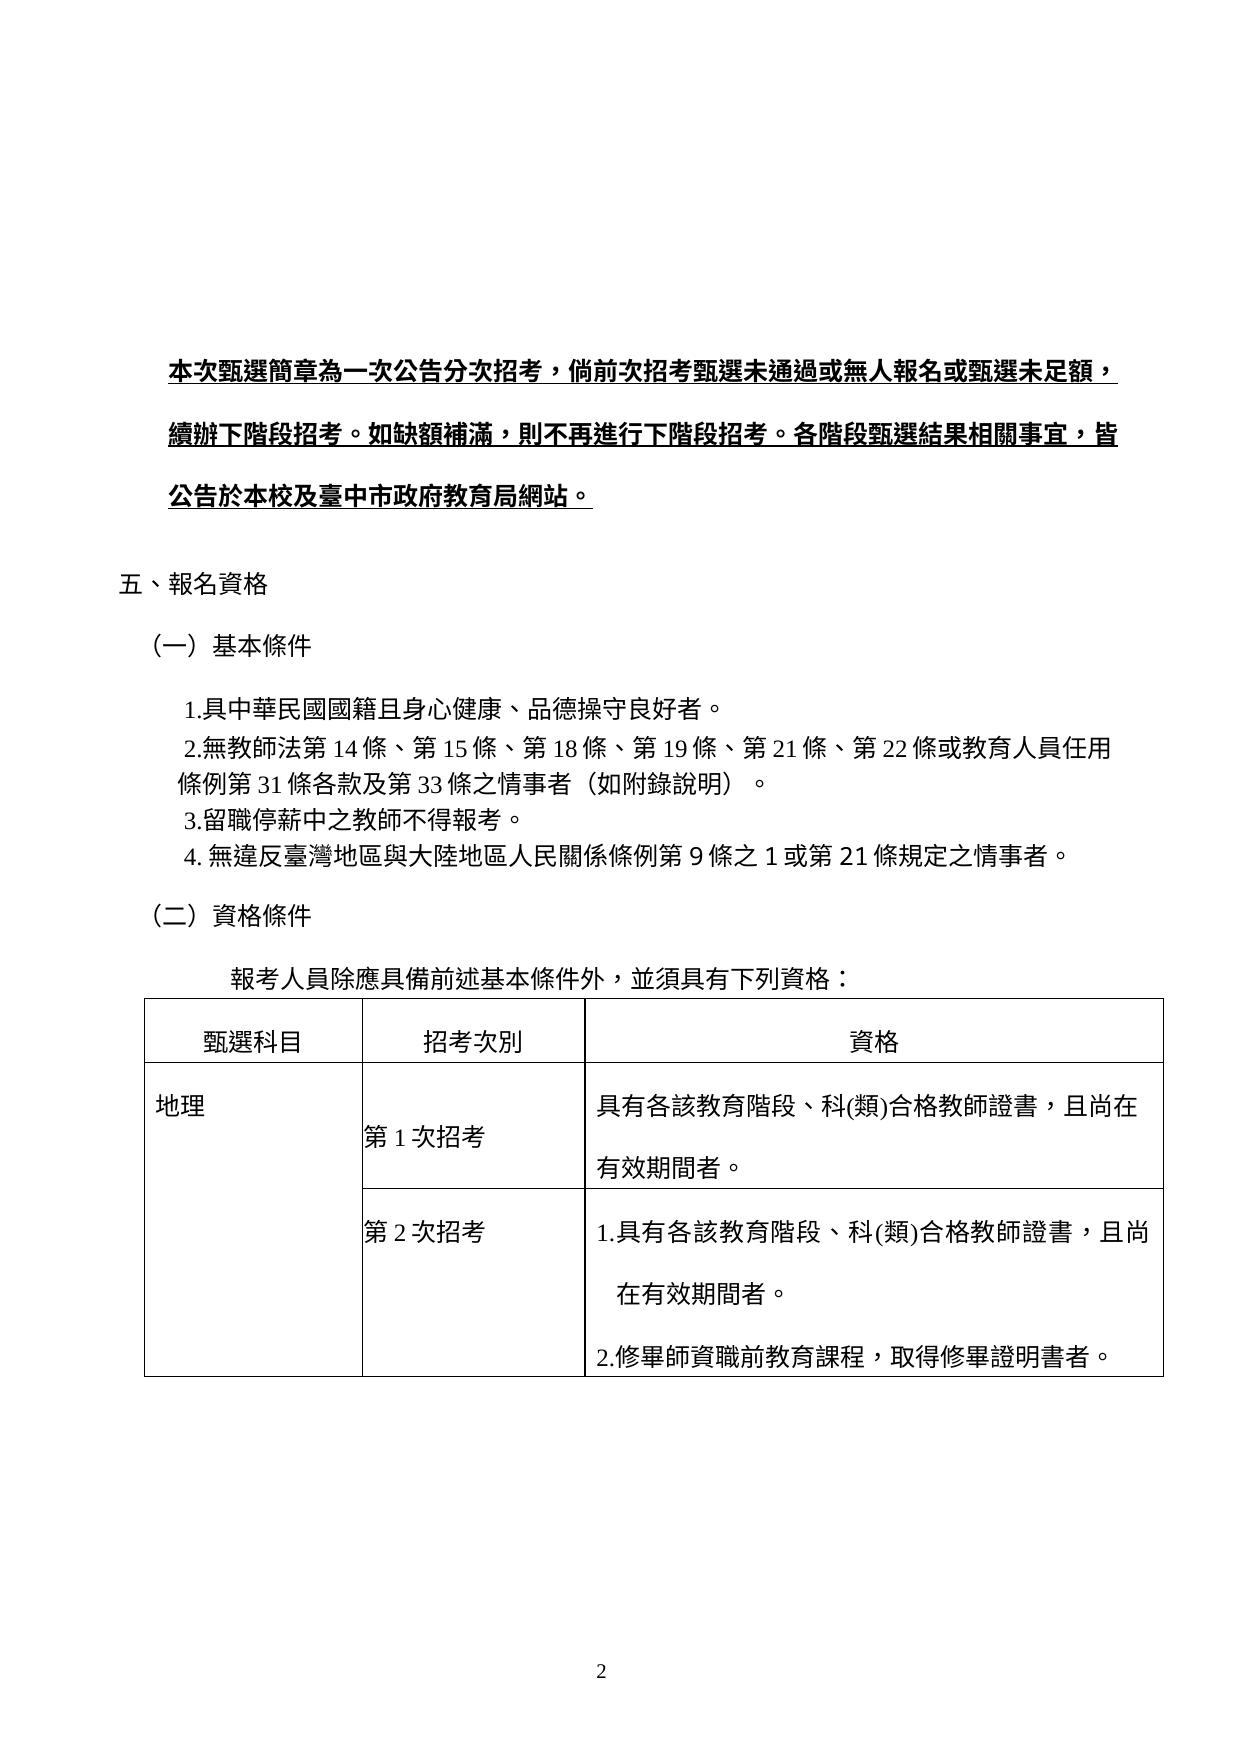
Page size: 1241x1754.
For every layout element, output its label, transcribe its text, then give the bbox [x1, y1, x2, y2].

text 報考人員除應具備前述基本條件外，並須具有下列資格： [168, 936, 1122, 998]
text 本次甄選簡章為一次公告分次招考，倘前次招考甄選未通過或無人報名或甄選未足額，續辦下階段招考。如缺額補滿，則不再進行下階段招考。各階段甄選結果相關事宜，皆公告於本校及臺中市政府教育局網站。 [118, 328, 1122, 516]
table_header 招考次別 [363, 999, 584, 1062]
text 1.具中華民國國籍且身心健康、品德操守良好者。 [177, 666, 1122, 728]
table_header 資格 [586, 999, 1163, 1062]
text 4. 無違反臺灣地區與大陸地區人民關係條例第9條之1或第21條規定之情事者。 [177, 837, 1122, 873]
text 五、報名資格 [118, 541, 1122, 603]
text （二）資格條件 [118, 873, 1122, 936]
table_cell 地理 [145, 1063, 362, 1376]
text 2.無教師法第14條、第15條、第18條、第19條、第21條、第22條或教育人員任用條例第31條各款及第33條之情事者（如附錄說明）。 [177, 728, 1122, 801]
table_cell 第1次招考 [363, 1063, 584, 1188]
table_header 甄選科目 [145, 999, 362, 1062]
table_cell 1.具有各該教育階段、科(類)合格教師證書，且尚在有效期間者。 2.修畢師資職前教育課程，取得修畢證明書者。 [586, 1189, 1163, 1376]
text 3.留職停薪中之教師不得報考。 [177, 801, 1122, 837]
table_cell 第2次招考 [363, 1189, 584, 1376]
text （一）基本條件 [118, 603, 1122, 666]
table_cell 具有各該教育階段、科(類)合格教師證書，且尚在有效期間者。 [586, 1063, 1163, 1188]
